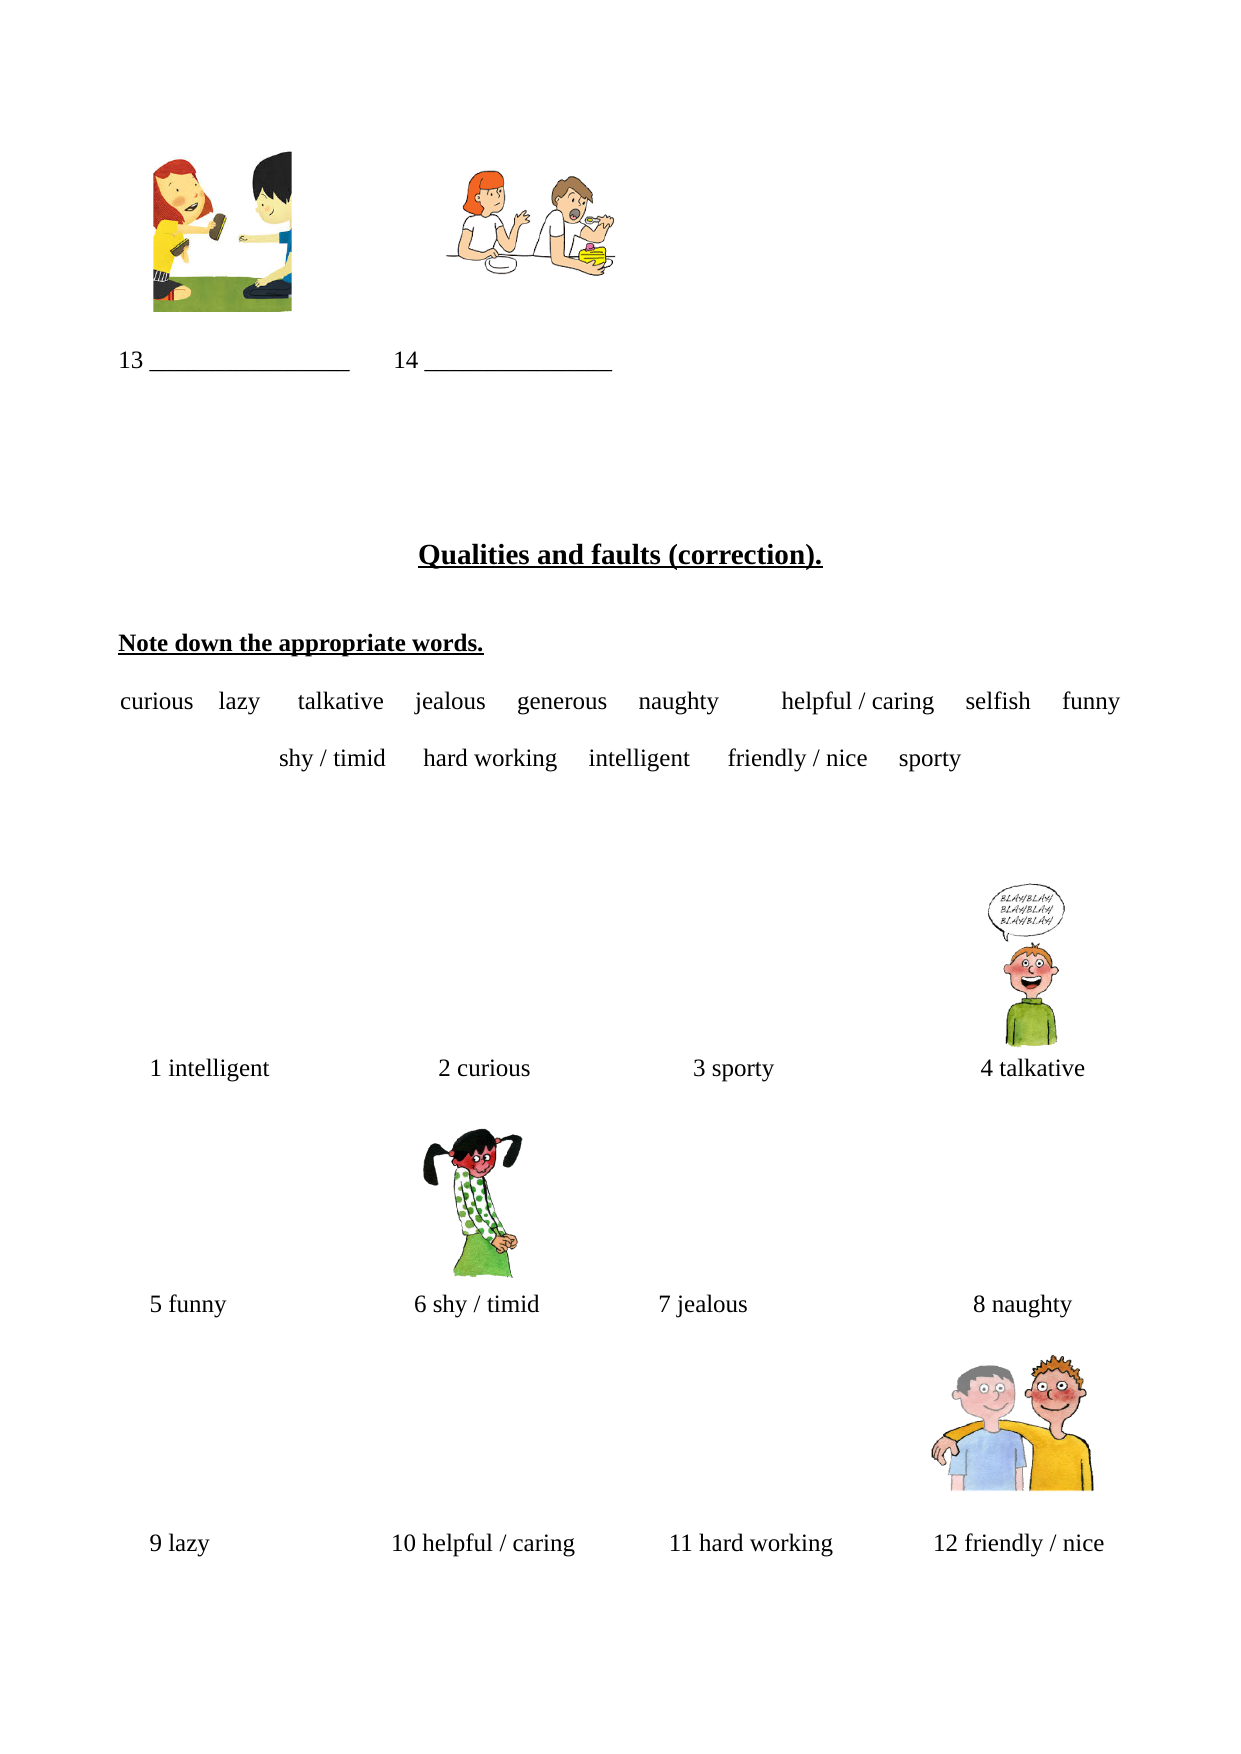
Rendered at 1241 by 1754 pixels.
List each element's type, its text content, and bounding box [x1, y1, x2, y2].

text 5 funny 6 shy / timid 7 jealous 8 naughty [118, 1111, 1122, 1318]
picture [418, 1122, 525, 1290]
picture [955, 877, 1071, 1054]
picture [153, 144, 292, 312]
picture [445, 169, 616, 278]
text 1 intelligent 2 curious 3 sporty 4 talkative [118, 858, 1122, 1082]
picture [923, 1353, 1102, 1495]
text curious lazy talkative jealous generous naughty helpful / caring selfish funny [118, 686, 1122, 714]
text shy / timid hard working intelligent friendly / nice sporty [118, 743, 1122, 772]
text 13 ________________ 14 _______________ [118, 346, 1122, 374]
text 9 lazy 10 helpful / caring 11 hard working 12 friendly / nice [118, 1528, 1122, 1557]
text Qualities and faults (correction). [118, 537, 1122, 571]
text Note down the appropriate words. [118, 628, 1122, 657]
